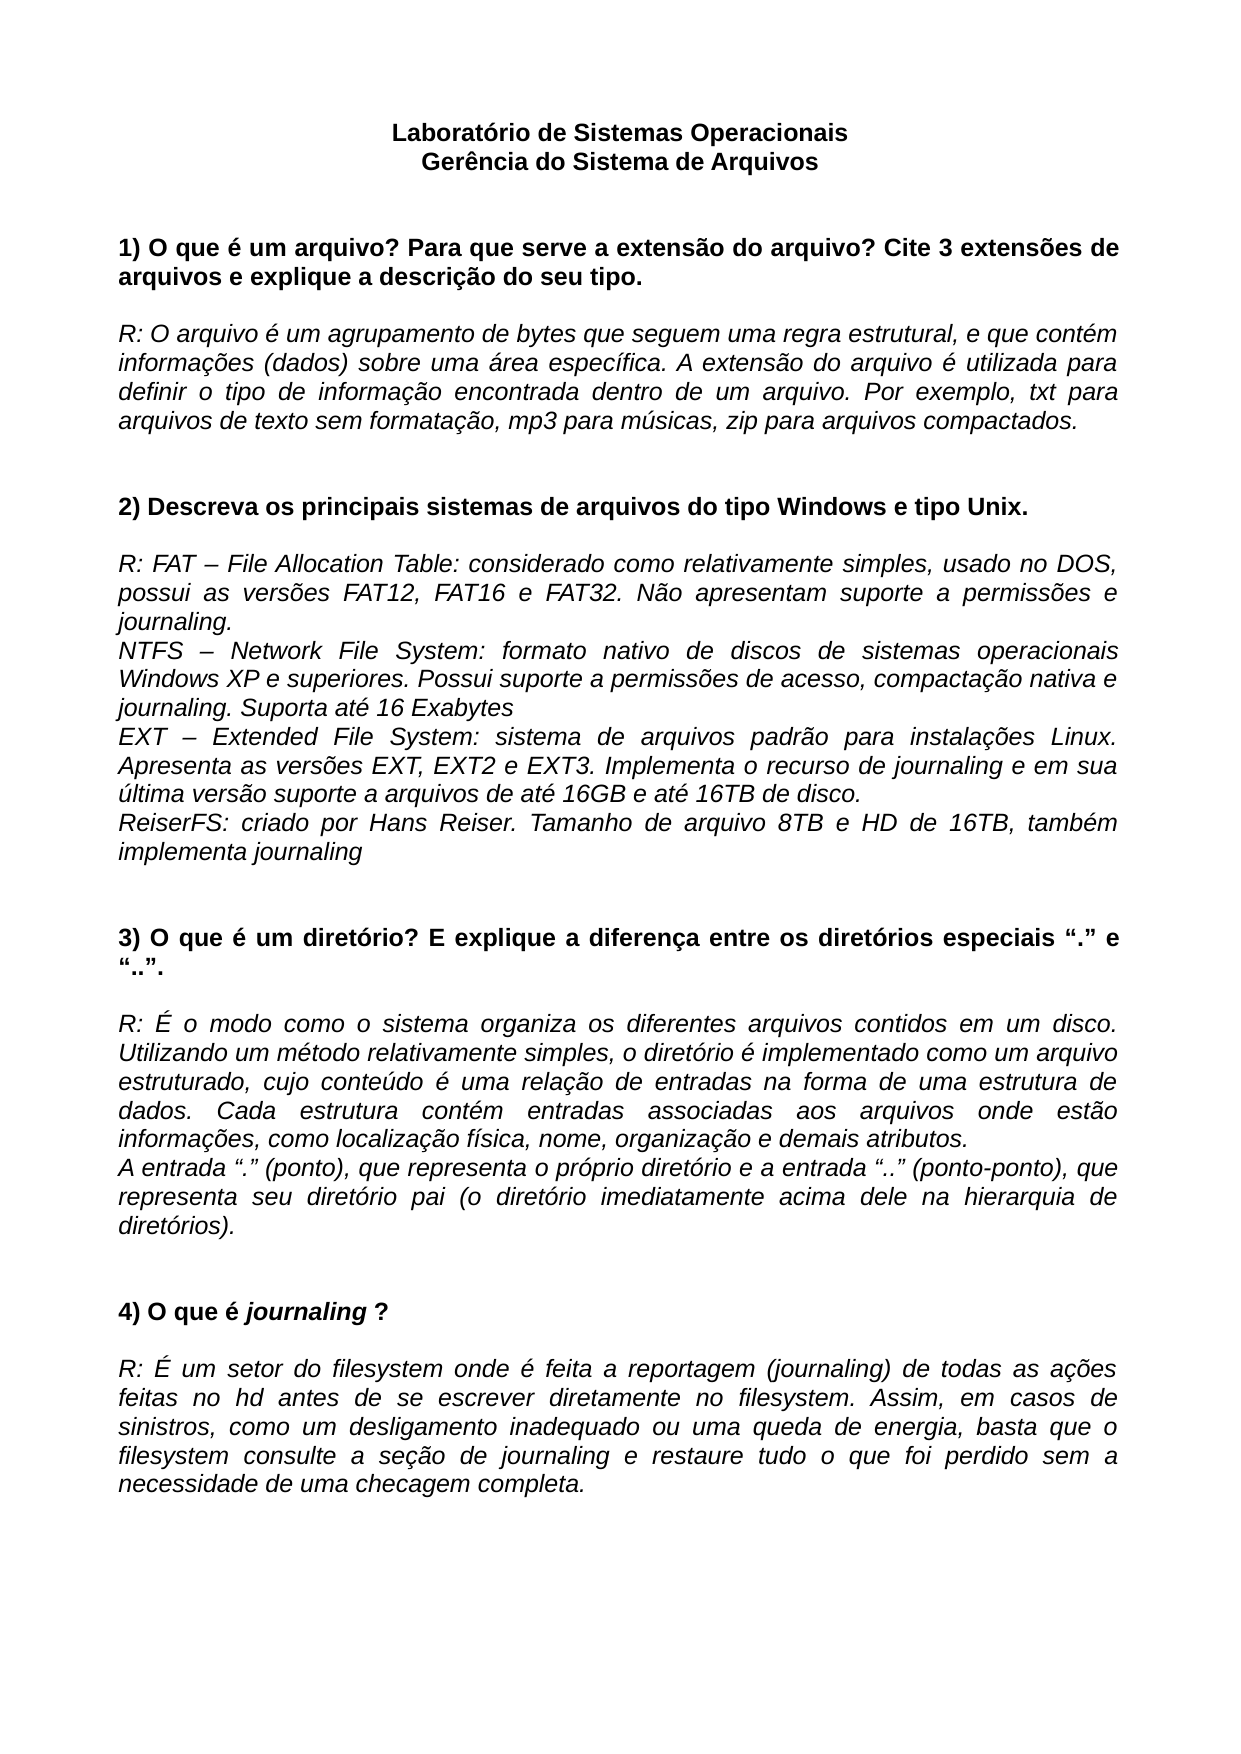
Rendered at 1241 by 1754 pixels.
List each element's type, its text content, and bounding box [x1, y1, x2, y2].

text ReiserFS: criado por Hans Reiser. Tamanho de arquivo 8TB e HD de 16TB, também implementa journaling [118, 808, 1122, 866]
text R: É um setor do filesystem onde é feita a reportagem (journaling) de todas as ações feitas no hd antes de se escrever diretamente no filesystem. Assim, em casos de sinistros, como um desligamento inadequado ou uma queda de energia, basta que o filesystem consulte a seção de journaling e restaure tudo o que foi perdido sem a necessidade de uma checagem completa. [118, 1354, 1122, 1498]
text 2) Descreva os principais sistemas de arquivos do tipo Windows e tipo Unix. [118, 492, 1122, 521]
text A entrada “.” (ponto), que representa o próprio diretório e a entrada “..” (ponto-ponto), que representa seu diretório pai (o diretório imediatamente acima dele na hierarquia de diretórios). [118, 1153, 1122, 1239]
text NTFS – Network File System: formato nativo de discos de sistemas operacionais Windows XP e superiores. Possui suporte a permissões de acesso, compactação nativa e journaling. Suporta até 16 Exabytes [118, 636, 1122, 722]
text R: FAT – File Allocation Table: considerado como relativamente simples, usado no DOS, possui as versões FAT12, FAT16 e FAT32. Não apresentam suporte a permissões e journaling. [118, 549, 1122, 636]
text Gerência do Sistema de Arquivos [118, 147, 1122, 176]
text 3) O que é um diretório? E explique a diferença entre os diretórios especiais “.” e “..”. [118, 923, 1122, 981]
text 4) O que é journaling ? [118, 1297, 1122, 1326]
text informações (dados) sobre uma área específica. A extensão do arquivo é utilizada para definir o tipo de informação encontrada dentro de um arquivo. Por exemplo, txt para arquivos de texto sem formatação, mp3 para músicas, zip para arquivos compactados. [118, 348, 1122, 434]
text R: O arquivo é um agrupamento de bytes que seguem uma regra estrutural, e que contém [118, 319, 1122, 348]
text 1) O que é um arquivo? Para que serve a extensão do arquivo? Cite 3 extensões de arquivos e explique a descrição do seu tipo. [118, 233, 1122, 291]
text R: É o modo como o sistema organiza os diferentes arquivos contidos em um disco. Utilizando um método relativamente simples, o diretório é implementado como um arquivo estruturado, cujo conteúdo é uma relação de entradas na forma de uma estrutura de dados. Cada estrutura contém entradas associadas aos arquivos onde estão informações, como localização física, nome, organização e demais atributos. [118, 1009, 1122, 1153]
text Laboratório de Sistemas Operacionais [118, 118, 1122, 147]
text EXT – Extended File System: sistema de arquivos padrão para instalações Linux. Apresenta as versões EXT, EXT2 e EXT3. Implementa o recurso de journaling e em sua última versão suporte a arquivos de até 16GB e até 16TB de disco. [118, 722, 1122, 808]
